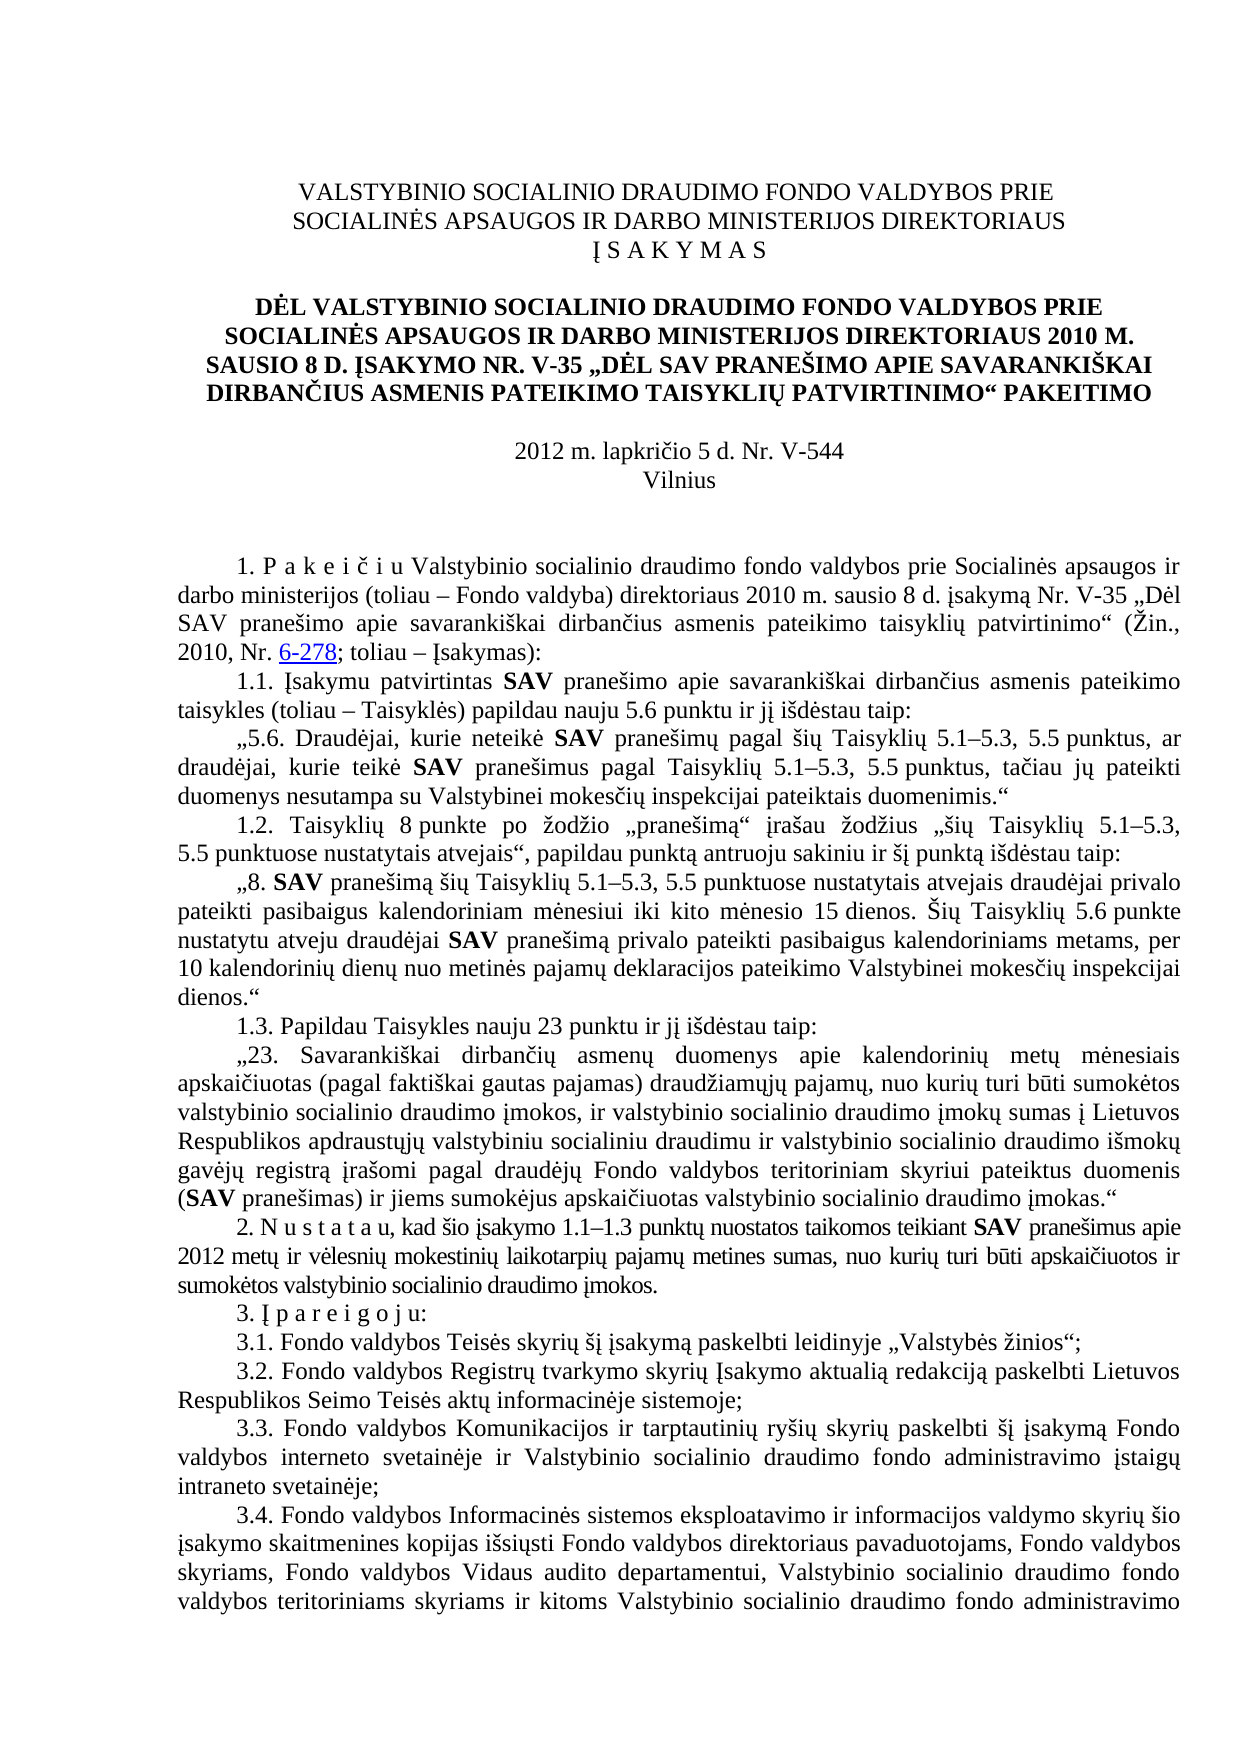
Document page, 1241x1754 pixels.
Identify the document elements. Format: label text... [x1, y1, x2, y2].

text DĖL VALSTYBINIO SOCIALINIO DRAUDIMO FONDO VALDYBOS PRIE SOCIALINĖS APSAUGOS IR DARBO MINISTERIJOS DIREKTORIAUS 2010 M. SAUSIO 8 D. ĮSAKYMO Nr. V-35 „DĖL SAV PRANEŠIMO APIE SAVARANKIŠKAI DIRBANČIUS ASMENIS PATEIKIMO TAISYKLIŲ PATVIRTINIMO“ PAKEITIMO [177, 292, 1181, 407]
text 1. P a k e i č i u Valstybinio socialinio draudimo fondo valdybos prie Socialinės apsaugos ir darbo ministerijos (toliau – Fondo valdyba) direktoriaus 2010 m. sausio 8 d. įsakymą Nr. V-35 „Dėl SAV pranešimo apie savarankiškai dirbančius asmenis pateikimo taisyklių patvirtinimo“ (Žin., 2010, Nr. 6-278; toliau – Įsakymas): [177, 551, 1181, 666]
text 1.3. Papildau Taisykles nauju 23 punktu ir jį išdėstau taip: [177, 1011, 1181, 1040]
text 3. Į p a r e i g o j u: [177, 1298, 1181, 1327]
text 3.2. Fondo valdybos Registrų tvarkymo skyrių Įsakymo aktualią redakciją paskelbti Lietuvos Respublikos Seimo Teisės aktų informacinėje sistemoje; [177, 1356, 1181, 1413]
text 2012 m. lapkričio 5 d. Nr. V-544 [177, 436, 1181, 465]
text Vilnius [177, 465, 1181, 493]
text 3.4. Fondo valdybos Informacinės sistemos eksploatavimo ir informacijos valdymo skyrių šio įsakymo skaitmenines kopijas išsiųsti Fondo valdybos direktoriaus pavaduotojams, Fondo valdybos skyriams, Fondo valdybos Vidaus audito departamentui, Valstybinio socialinio draudimo fondo valdybos teritoriniams skyriams ir kitoms Valstybinio socialinio draudimo fondo administravimo [177, 1500, 1181, 1615]
text „23. Savarankiškai dirbančių asmenų duomenys apie kalendorinių metų mėnesiais apskaičiuotas (pagal faktiškai gautas pajamas) draudžiamųjų pajamų, nuo kurių turi būti sumokėtos valstybinio socialinio draudimo įmokos, ir valstybinio socialinio draudimo įmokų sumas į Lietuvos Respublikos apdraustųjų valstybiniu socialiniu draudimu ir valstybinio socialinio draudimo išmokų gavėjų registrą įrašomi pagal draudėjų Fondo valdybos teritoriniam skyriui pateiktus duomenis (SAV pranešimas) ir jiems sumokėjus apskaičiuotas valstybinio socialinio draudimo įmokas.“ [177, 1040, 1181, 1212]
text 3.1. Fondo valdybos Teisės skyrių šį įsakymą paskelbti leidinyje „Valstybės žinios“; [177, 1327, 1181, 1356]
text „8. SAV pranešimą šių Taisyklių 5.1–5.3, 5.5 punktuose nustatytais atvejais draudėjai privalo pateikti pasibaigus kalendoriniam mėnesiui iki kito mėnesio 15 dienos. Šių Taisyklių 5.6 punkte nustatytu atveju draudėjai SAV pranešimą privalo pateikti pasibaigus kalendoriniams metams, per 10 kalendorinių dienų nuo metinės pajamų deklaracijos pateikimo Valstybinei mokesčių inspekcijai dienos.“ [177, 867, 1181, 1011]
text Į s a k y m a s [177, 235, 1181, 263]
text 2. N u s t a t a u, kad šio įsakymo 1.1–1.3 punktų nuostatos taikomos teikiant SAV pranešimus apie 2012 metų ir vėlesnių mokestinių laikotarpių pajamų metines sumas, nuo kurių turi būti apskaičiuotos ir sumokėtos valstybinio socialinio draudimo įmokos. [177, 1212, 1181, 1298]
text „5.6. Draudėjai, kurie neteikė SAV pranešimų pagal šių Taisyklių 5.1–5.3, 5.5 punktus, ar draudėjai, kurie teikė SAV pranešimus pagal Taisyklių 5.1–5.3, 5.5 punktus, tačiau jų pateikti duomenys nesutampa su Valstybinei mokesčių inspekcijai pateiktais duomenimis.“ [177, 723, 1181, 810]
text Socialinės apsaugos ir darbo ministerijos DirektoriAus [177, 206, 1181, 235]
text 3.3. Fondo valdybos Komunikacijos ir tarptautinių ryšių skyrių paskelbti šį įsakymą Fondo valdybos interneto svetainėje ir Valstybinio socialinio draudimo fondo administravimo įstaigų intraneto svetainėje; [177, 1413, 1181, 1500]
text 1.1. Įsakymu patvirtintas SAV pranešimo apie savarankiškai dirbančius asmenis pateikimo taisykles (toliau – Taisyklės) papildau nauju 5.6 punktu ir jį išdėstau taip: [177, 666, 1181, 723]
text Valstybinio socialinio draudimo fondo valdybos prie [177, 177, 1181, 206]
text 1.2. Taisyklių 8 punkte po žodžio „pranešimą“ įrašau žodžius „šių Taisyklių 5.1–5.3, 5.5 punktuose nustatytais atvejais“, papildau punktą antruoju sakiniu ir šį punktą išdėstau taip: [177, 810, 1181, 867]
